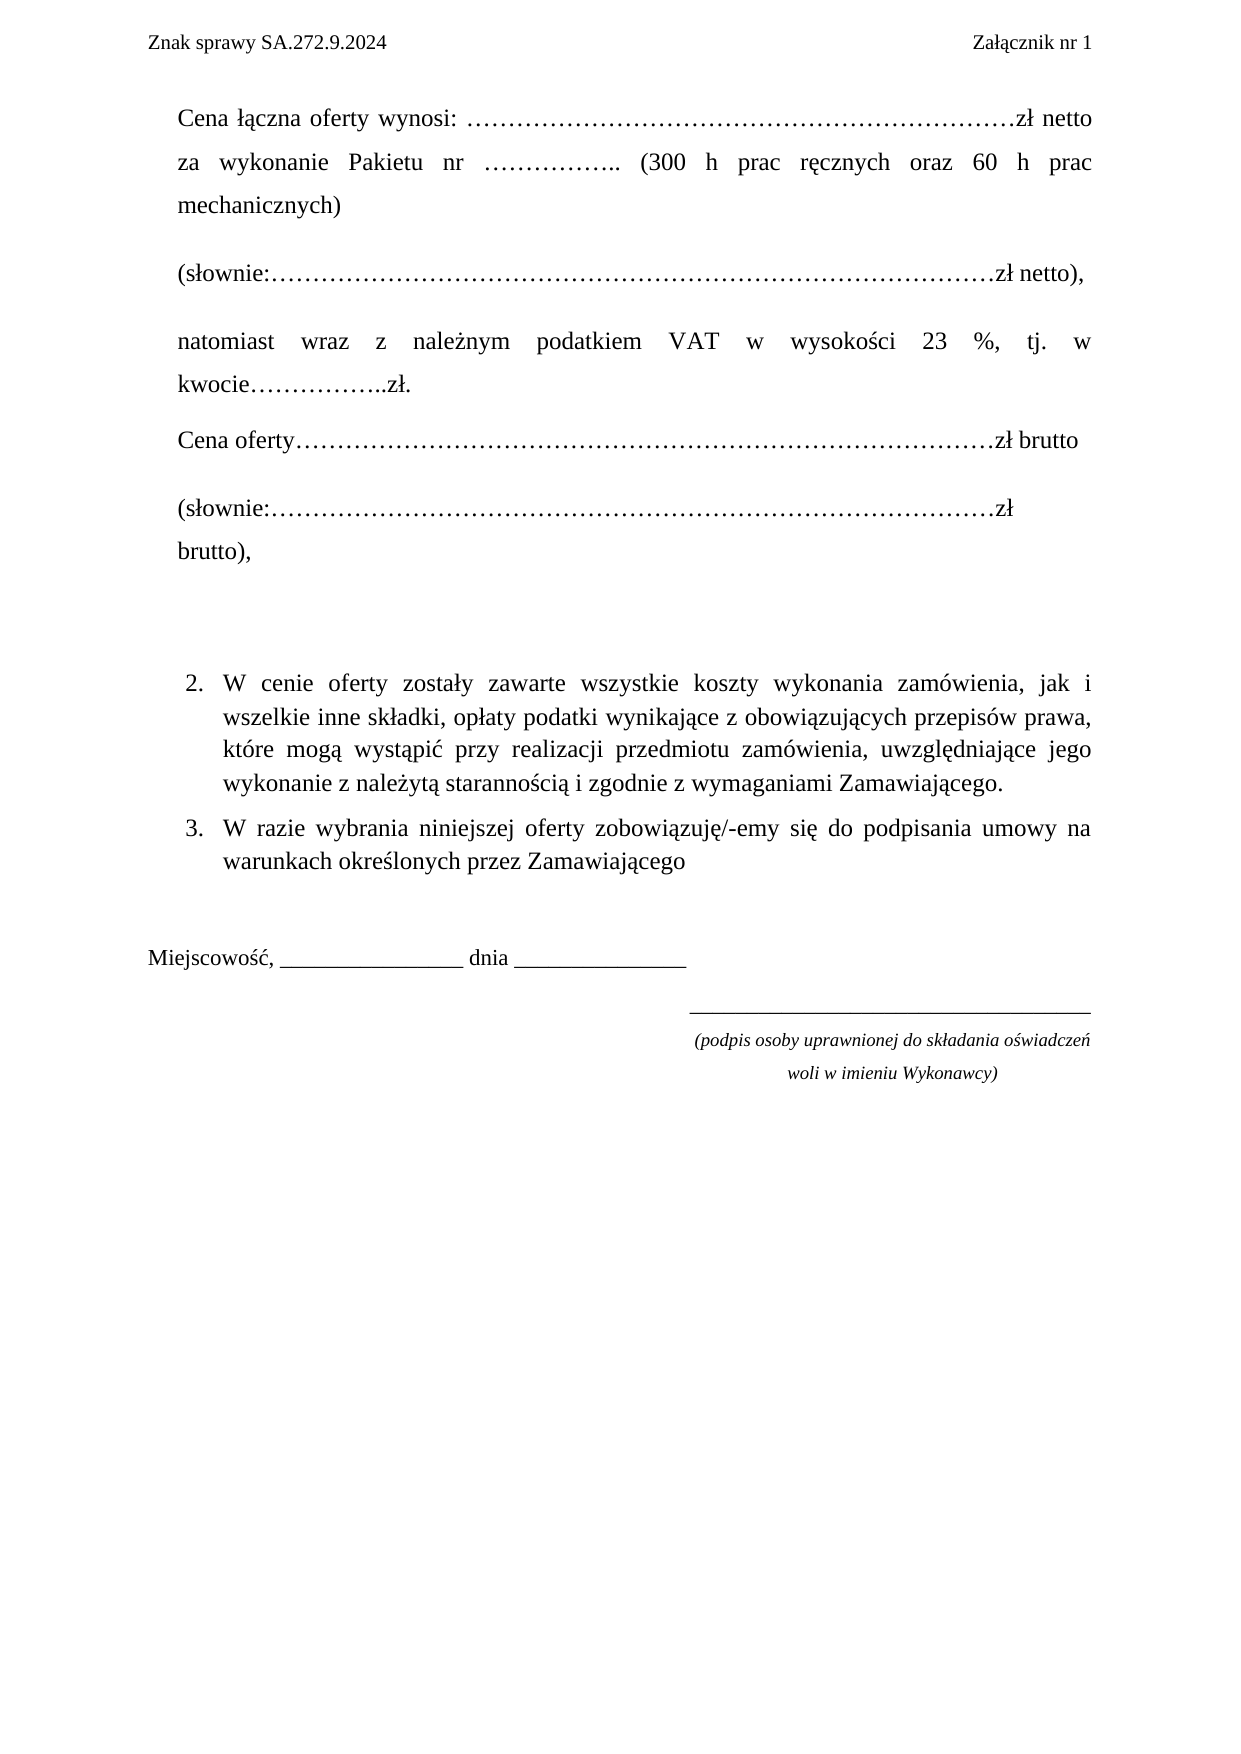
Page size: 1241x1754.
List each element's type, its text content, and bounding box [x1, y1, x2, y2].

list natomiast wraz z należnym podatkiem VAT w wysokości 23 %, tj. w kwocie……………..zł. [177, 326, 1093, 398]
list Cena oferty…………………………………………………………………………zł brutto [177, 425, 1093, 453]
text Miejscowość, ________________ dnia _______________ [148, 937, 1093, 971]
list (słownie:……………………………………………………………………………zł netto), [177, 258, 1093, 287]
list Cena łączna oferty wynosi: …………………………………………………………zł netto za wykonanie Pakietu nr …………….. (300 h prac ręcznych oraz 60 h prac mechanicznych) [177, 103, 1093, 218]
text (podpis osoby uprawnionej do składania oświadczeń woli w imieniu Wykonawcy) [694, 1017, 1093, 1083]
list (słownie:……………………………………………………………………………zł brutto), [177, 493, 1093, 565]
text ___________________________________ [679, 983, 1093, 1017]
list W razie wybrania niniejszej oferty zobowiązuję/-emy się do podpisania umowy na warunkach określonych przez Zamawiającego [185, 813, 1093, 875]
list W cenie oferty zostały zawarte wszystkie koszty wykonania zamówienia, jak i wszelkie inne składki, opłaty podatki wynikające z obowiązujących przepisów prawa, które mogą wystąpić przy realizacji przedmiotu zamówienia, uwzględniające jego wykonanie z należytą starannością i zgodnie z wymaganiami Zamawiającego. [185, 668, 1093, 796]
